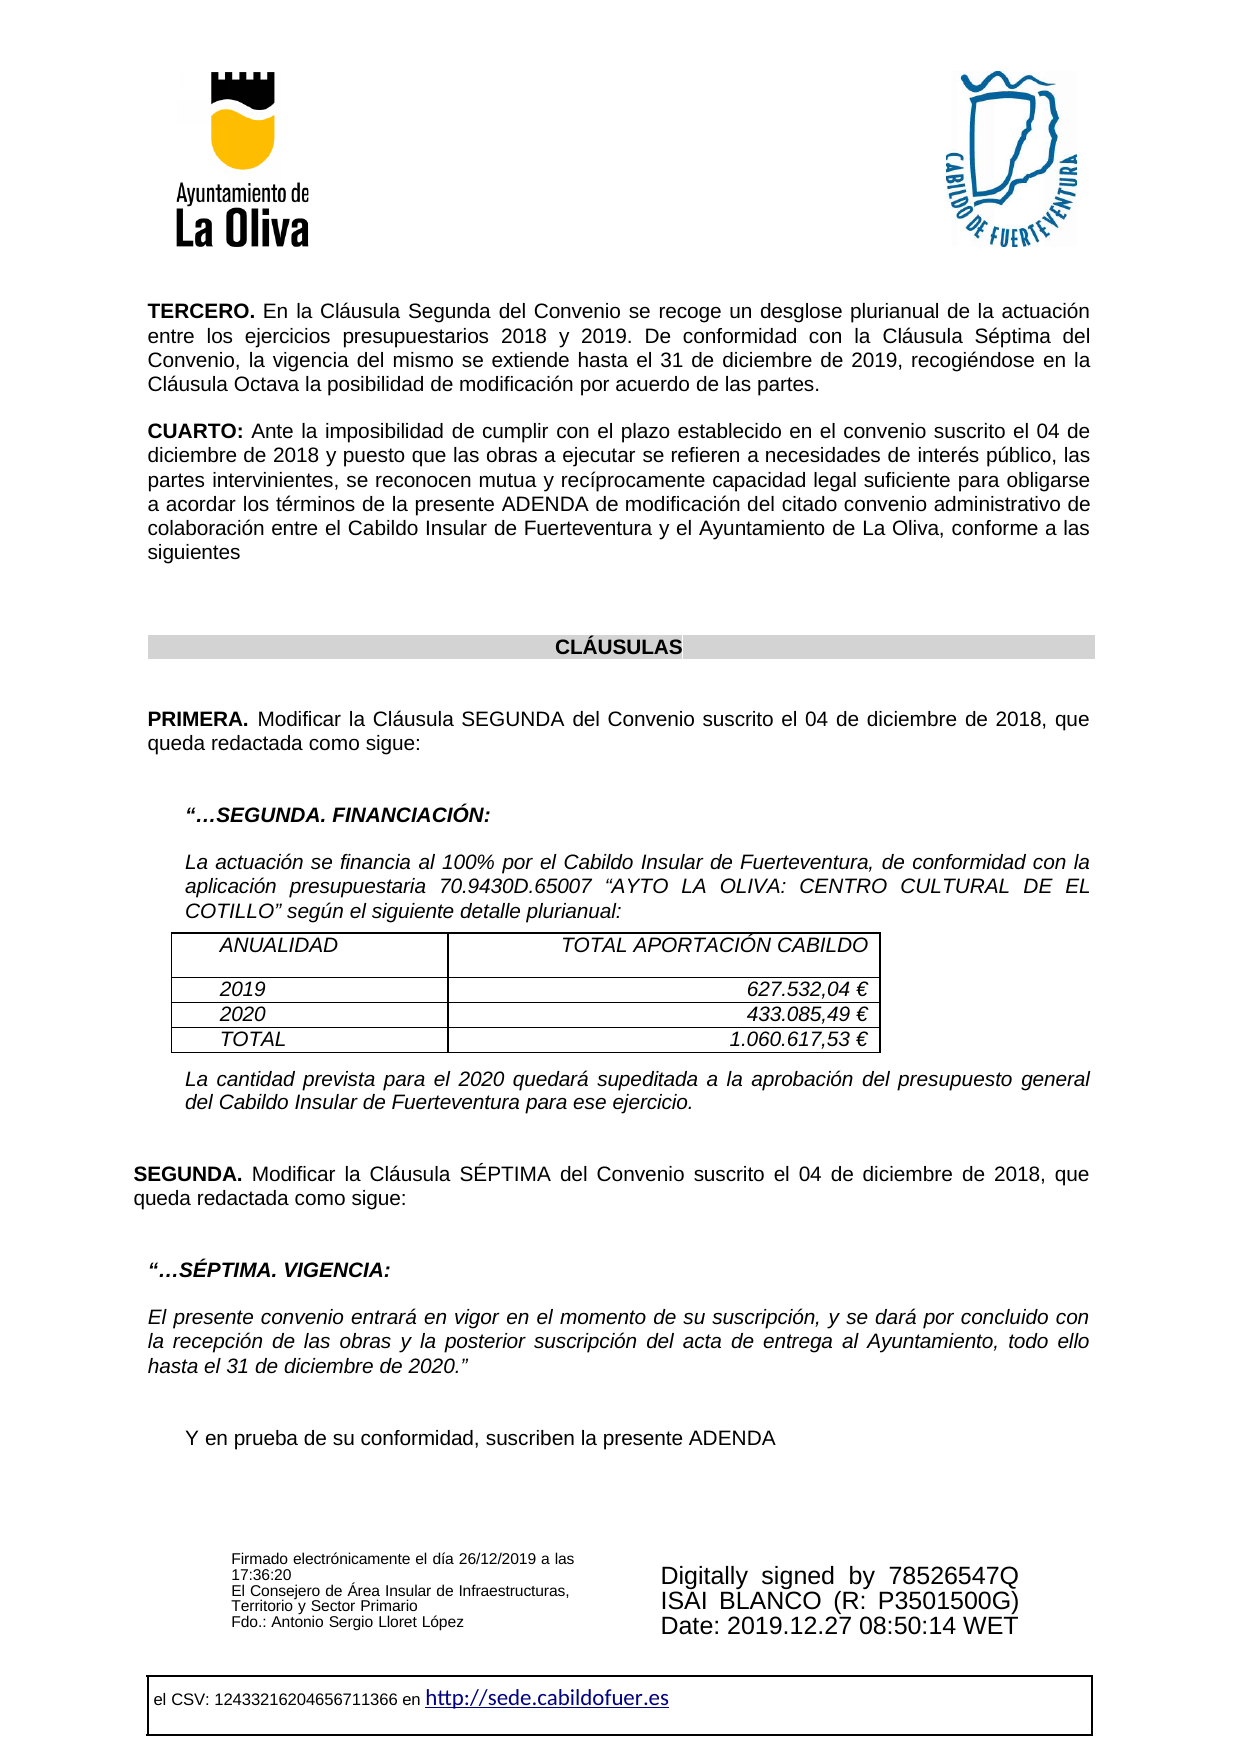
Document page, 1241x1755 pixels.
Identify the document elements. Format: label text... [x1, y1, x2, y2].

subtitle “…SÉPTIMA. VIGENCIA: [148, 1258, 1107, 1282]
text Firmado electrónicamente el día 26/12/2019 a las 17:36:20 [231, 1552, 578, 1583]
table_cell 1.060.617,53 € [449, 1028, 879, 1051]
subtitle CLÁUSULAS [147, 635, 1107, 659]
text La actuación se financia al 100% por el Cabildo Insular de Fuerteventura, de conformidad con la aplicación presupuestaria 70.9430D.65007 “AYTO LA OLIVA: CENTRO CULTURAL DE EL COTILLO” según el siguiente detalle plurianual: [185, 850, 1091, 922]
text CUARTO: Ante la imposibilidad de cumplir con el plazo establecido en el convenio suscrito el 04 de diciembre de 2018 y puesto que las obras a ejecutar se refieren a necesidades de interés público, las partes intervinientes, se reconocen mutua y recíprocamente capacidad legal suficiente para obligarse a acordar los términos de la presente ADENDA de modificación del citado convenio administrativo de colaboración entre el Cabildo Insular de Fuerteventura y el Ayuntamiento de La Oliva, conforme a las siguientes [147, 419, 1091, 564]
subtitle “…SEGUNDA. FINANCIACIÓN: [185, 803, 1107, 827]
table_header ANUALIDAD [172, 934, 447, 976]
table_cell 433.085,49 € [449, 1003, 879, 1026]
table_cell 2019 [172, 978, 447, 1001]
text El Consejero de Área Insular de Infraestructuras, Territorio y Sector Primario [231, 1583, 574, 1615]
text PRIMERA. Modificar la Cláusula SEGUNDA del Convenio suscrito el 04 de diciembre de 2018, que queda redactada como sigue: [147, 707, 1091, 755]
text El presente convenio entrará en vigor en el momento de su suscripción, y se dará por concluido con la recepción de las obras y la posterior suscripción del acta de entrega al Ayuntamiento, todo ello hasta el 31 de diciembre de 2020.” [148, 1305, 1091, 1377]
table_cell 2020 [172, 1003, 447, 1026]
table_header TOTAL APORTACIÓN CABILDO [449, 934, 879, 976]
text Fdo.: Antonio Sergio Lloret López [231, 1615, 578, 1631]
text Digitally signed by 78526547Q ISAI BLANCO (R: P3501500G) Date: 2019.12.27 08:50:14 WET [660, 1564, 1020, 1639]
table_cell 627.532,04 € [449, 978, 879, 1001]
text TERCERO. En la Cláusula Segunda del Convenio se recoge un desglose plurianual de la actuación entre los ejercicios presupuestarios 2018 y 2019. De conformidad con la Cláusula Séptima del Convenio, la vigencia del mismo se extiende hasta el 31 de diciembre de 2019, recogiéndose en la Cláusula Octava la posibilidad de modificación por acuerdo de las partes. [147, 299, 1091, 396]
table_cell TOTAL [172, 1028, 447, 1051]
text La cantidad prevista para el 2020 quedará supeditada a la aprobación del presupuesto general del Cabildo Insular de Fuerteventura para ese ejercicio. [185, 1067, 1091, 1114]
text SEGUNDA. Modificar la Cláusula SÉPTIMA del Convenio suscrito el 04 de diciembre de 2018, que queda redactada como sigue: [133, 1162, 1091, 1210]
text Y en prueba de su conformidad, suscriben la presente ADENDA [185, 1425, 1107, 1449]
